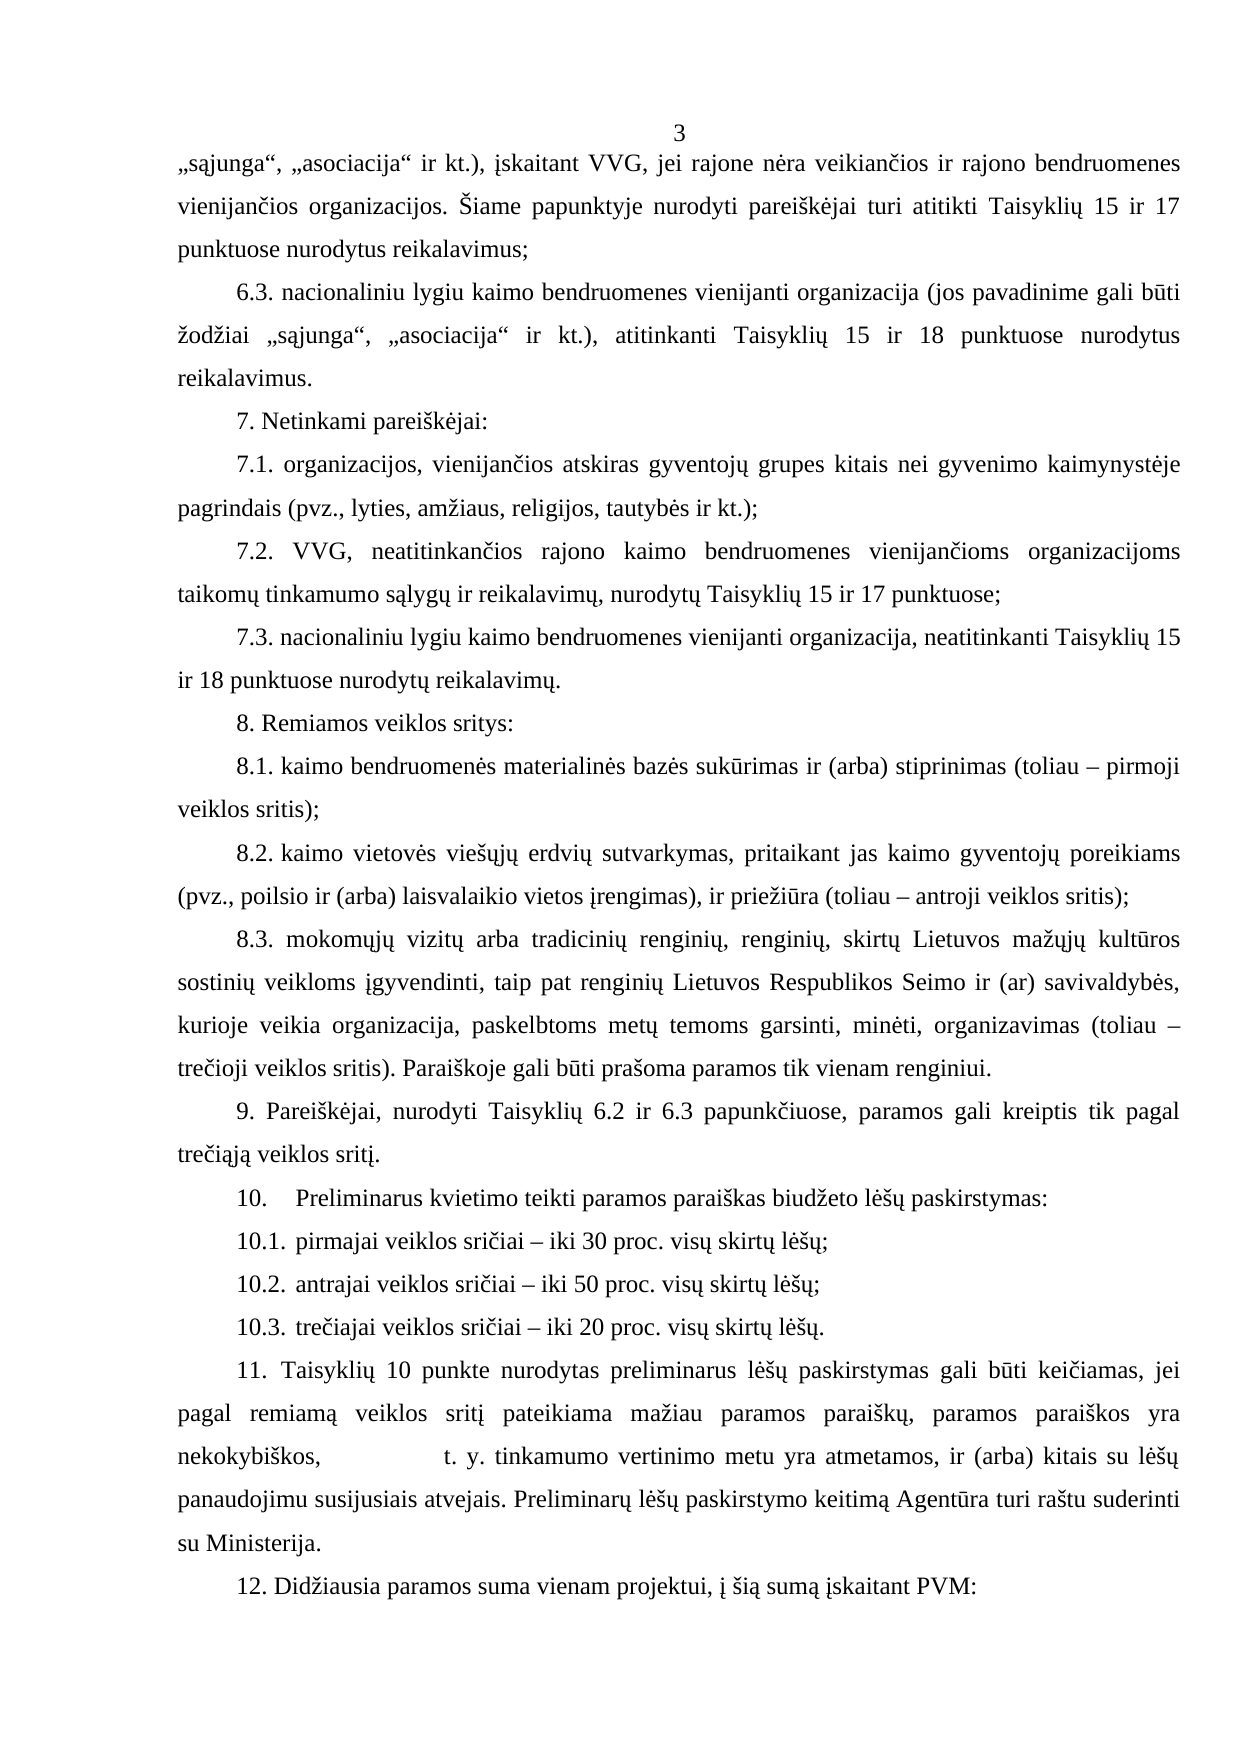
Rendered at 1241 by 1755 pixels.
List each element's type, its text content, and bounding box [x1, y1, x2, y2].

text 10. Preliminarus kvietimo teikti paramos paraiškas biudžeto lėšų paskirstymas: [177, 1183, 1181, 1211]
text 7. Netinkami pareiškėjai: [177, 406, 1181, 435]
text 9. Pareiškėjai, nurodyti Taisyklių 6.2 ir 6.3 papunkčiuose, paramos gali kreiptis tik pagal trečiąją veiklos sritį. [177, 1096, 1181, 1168]
text 8. Remiamos veiklos sritys: [177, 708, 1181, 737]
text 10.3. trečiajai veiklos sričiai – iki 20 proc. visų skirtų lėšų. [177, 1312, 1181, 1341]
text 8.2. kaimo vietovės viešųjų erdvių sutvarkymas, pritaikant jas kaimo gyventojų poreikiams (pvz., poilsio ir (arba) laisvalaikio vietos įrengimas), ir priežiūra (toliau – antroji veiklos sritis); [177, 838, 1181, 909]
text „sąjunga“, „asociacija“ ir kt.), įskaitant VVG, jei rajone nėra veikiančios ir rajono bendruomenes vienijančios organizacijos. Šiame papunktyje nurodyti pareiškėjai turi atitikti Taisyklių 15 ir 17 punktuose nurodytus reikalavimus; [177, 148, 1181, 263]
text 11. Taisyklių 10 punkte nurodytas preliminarus lėšų paskirstymas gali būti keičiamas, jei pagal remiamą veiklos sritį pateikiama mažiau paramos paraiškų, paramos paraiškos yra nekokybiškos, t. y. tinkamumo vertinimo metu yra atmetamos, ir (arba) kitais su lėšų panaudojimu susijusiais atvejais. Preliminarų lėšų paskirstymo keitimą Agentūra turi raštu suderinti su Ministerija. [177, 1355, 1181, 1556]
text 8.3. mokomųjų vizitų arba tradicinių renginių, renginių, skirtų Lietuvos mažųjų kultūros sostinių veikloms įgyvendinti, taip pat renginių Lietuvos Respublikos Seimo ir (ar) savivaldybės, kurioje veikia organizacija, paskelbtoms metų temoms garsinti, minėti, organizavimas (toliau – trečioji veiklos sritis). Paraiškoje gali būti prašoma paramos tik vienam renginiui. [177, 924, 1181, 1082]
text 7.2. VVG, neatitinkančios rajono kaimo bendruomenes vienijančioms organizacijoms taikomų tinkamumo sąlygų ir reikalavimų, nurodytų Taisyklių 15 ir 17 punktuose; [177, 536, 1181, 608]
text 10.1. pirmajai veiklos sričiai – iki 30 proc. visų skirtų lėšų; [177, 1226, 1181, 1254]
text 8.1. kaimo bendruomenės materialinės bazės sukūrimas ir (arba) stiprinimas (toliau – pirmoji veiklos sritis); [177, 751, 1181, 823]
text 7.3. nacionaliniu lygiu kaimo bendruomenes vienijanti organizacija, neatitinkanti Taisyklių 15 ir 18 punktuose nurodytų reikalavimų. [177, 622, 1181, 694]
text 6.3. nacionaliniu lygiu kaimo bendruomenes vienijanti organizacija (jos pavadinime gali būti žodžiai „sąjunga“, „asociacija“ ir kt.), atitinkanti Taisyklių 15 ir 18 punktuose nurodytus reikalavimus. [177, 277, 1181, 392]
text 7.1. organizacijos, vienijančios atskiras gyventojų grupes kitais nei gyvenimo kaimynystėje pagrindais (pvz., lyties, amžiaus, religijos, tautybės ir kt.); [177, 449, 1181, 521]
text 10.2. antrajai veiklos sričiai – iki 50 proc. visų skirtų lėšų; [177, 1269, 1181, 1298]
text 12. Didžiausia paramos suma vienam projektui, į šią sumą įskaitant PVM: [177, 1571, 1181, 1599]
